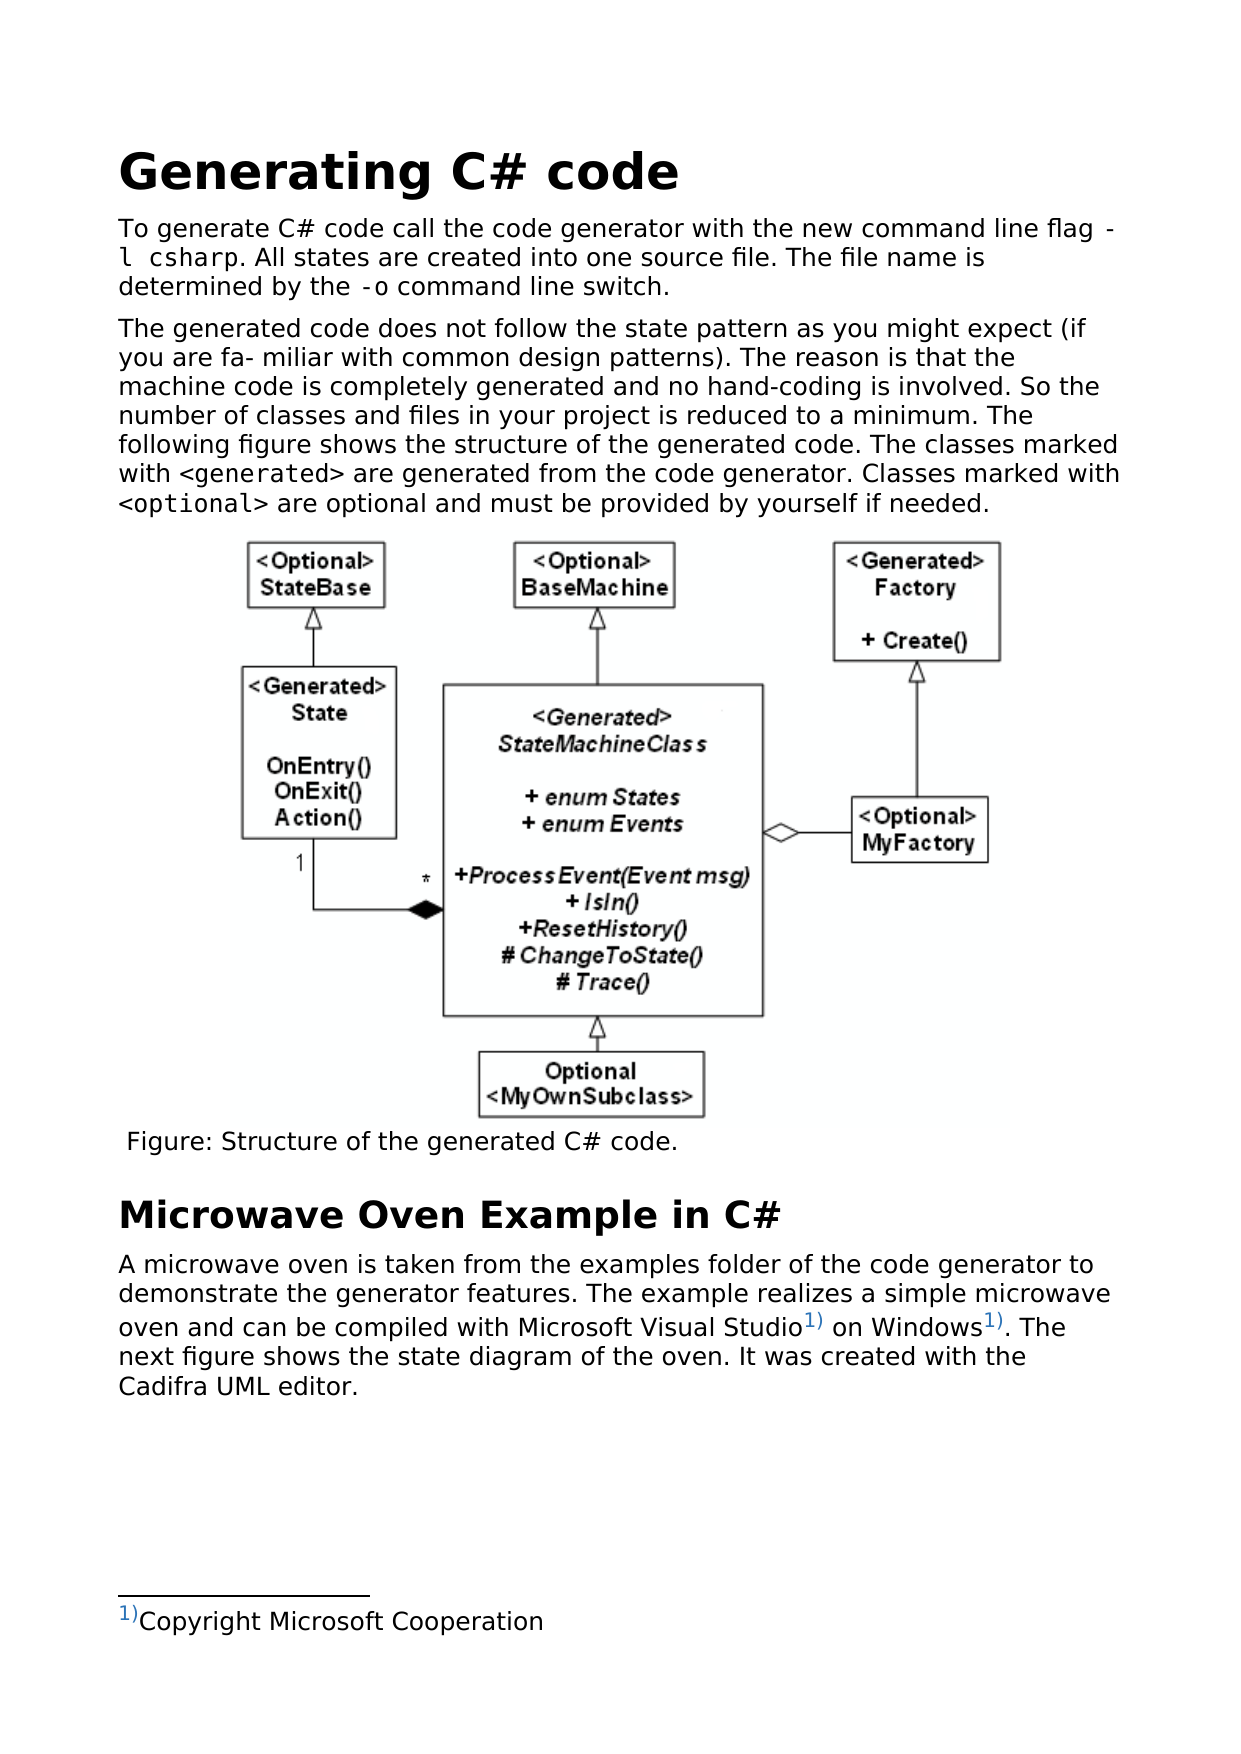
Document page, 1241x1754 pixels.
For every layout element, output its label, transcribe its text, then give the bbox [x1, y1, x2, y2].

text A microwave oven is taken from the examples folder of the code generator to demonstrate the generator features. The example realizes a simple microwave oven and can be compiled with Microsoft Visual Studio on Windows1). The next figure shows the state diagram of the oven. It was created with the Cadifra UML editor. [118, 1250, 1122, 1401]
picture [230, 530, 1010, 1128]
subtitle Generating C# code [118, 143, 1122, 201]
text Copyright Microsoft Cooperation [118, 1602, 1122, 1636]
subtitle Microwave Oven Example in C# [118, 1194, 1122, 1238]
text To generate C# code call the code generator with the new command line flag -l csharp. All states are created into one source file. The file name is determined by the -o command line switch. [118, 214, 1122, 301]
text The generated code does not follow the state pattern as you might expect (if you are fa- miliar with common design patterns). The reason is that the machine code is completely generated and no hand-coding is involved. So the number of classes and files in your project is reduced to a minimum. The following figure shows the structure of the generated code. The classes marked with <generated> are generated from the code generator. Classes marked with <optional> are optional and must be provided by yourself if needed. [118, 314, 1122, 518]
text Figure: Structure of the generated C# code. [118, 531, 1122, 1157]
